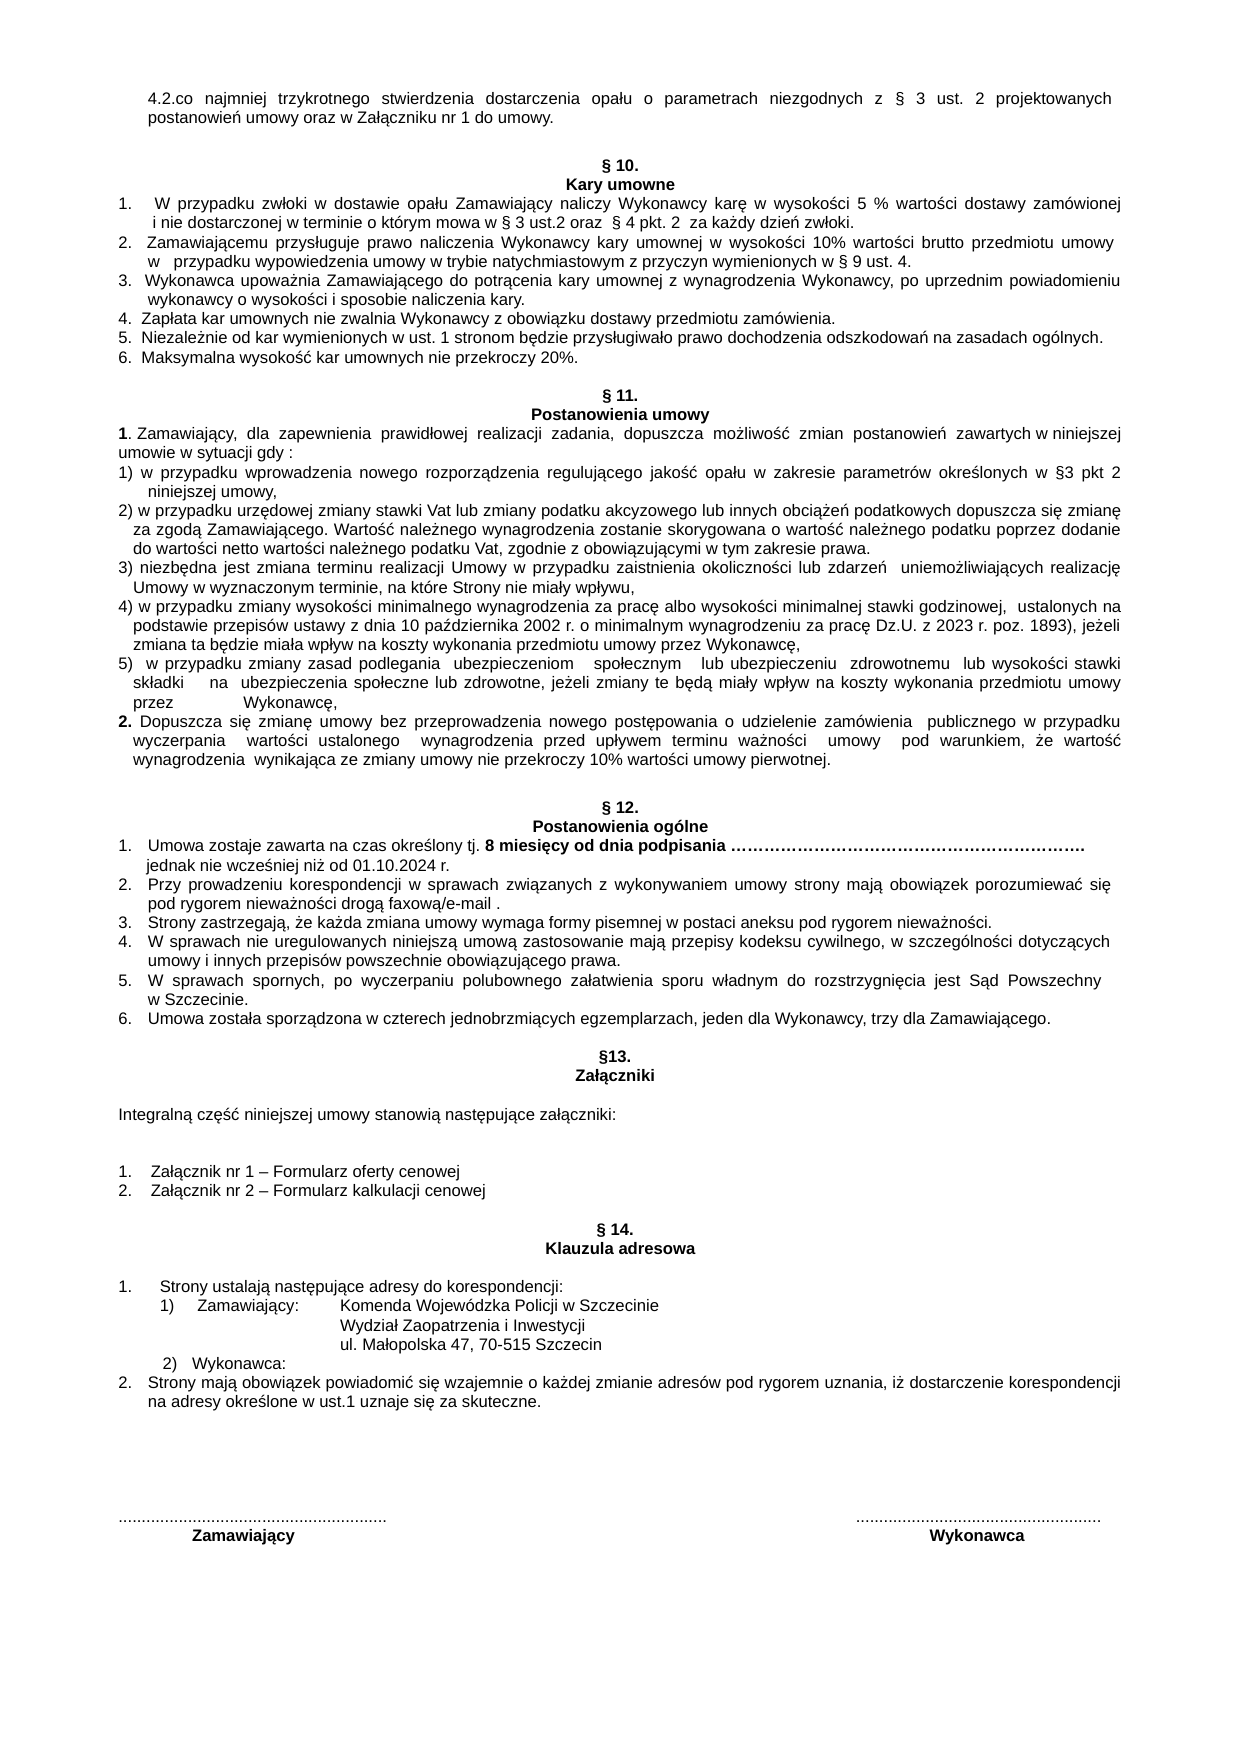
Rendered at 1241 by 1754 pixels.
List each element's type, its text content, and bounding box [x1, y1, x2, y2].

text 4) w przypadku zmiany wysokości minimalnego wynagrodzenia za pracę albo wysokości minimalnej stawki godzinowej, ustalonych na podstawie przepisów ustawy z dnia 10 października 2002 r. o minimalnym wynagrodzeniu za pracę Dz.U. z 2023 r. poz. 1893), jeżeli zmiana ta będzie miała wpływ na koszty wykonania przedmiotu umowy przez Wykonawcę, [118, 597, 1122, 654]
text 6. Umowa została sporządzona w czterech jednobrzmiących egzemplarzach, jeden dla Wykonawcy, trzy dla Zamawiającego. [118, 1009, 1112, 1028]
text Integralną część niniejszej umowy stanowią następujące załączniki: [118, 1104, 1112, 1124]
text §13. [118, 1047, 1112, 1066]
text 2. Strony mają obowiązek powiadomić się wzajemnie o każdej zmianie adresów pod rygorem uznania, iż dostarczenie korespondencji na adresy określone w ust.1 uznaje się za skuteczne. [118, 1373, 1122, 1411]
text 1. Strony ustalają następujące adresy do korespondencji: [118, 1277, 1122, 1296]
text § 11. [118, 386, 1122, 405]
text 2) w przypadku urzędowej zmiany stawki Vat lub zmiany podatku akcyzowego lub innych obciążeń podatkowych dopuszcza się zmianę za zgodą Zamawiającego. Wartość należnego wynagrodzenia zostanie skorygowana o wartość należnego podatku poprzez dodanie do wartości netto wartości należnego podatku Vat, zgodnie z obowiązującymi w tym zakresie prawa. [118, 501, 1122, 558]
text 2. Dopuszcza się zmianę umowy bez przeprowadzenia nowego postępowania o udzielenie zamówienia publicznego w przypadku wyczerpania wartości ustalonego wynagrodzenia przed upływem terminu ważności umowy pod warunkiem, że wartość wynagrodzenia wynikająca ze zmiany umowy nie przekroczy 10% wartości umowy pierwotnej. [118, 712, 1122, 769]
text Postanowienia ogólne [118, 817, 1122, 836]
text § 12. [118, 798, 1122, 817]
text § 10. [118, 156, 1122, 175]
text 3. Strony zastrzegają, że każda zmiana umowy wymaga formy pisemnej w postaci aneksu pod rygorem nieważności. [118, 913, 1112, 932]
text 5) w przypadku zmiany zasad podlegania ubezpieczeniom społecznym lub ubezpieczeniu zdrowotnemu lub wysokości stawki składki na ubezpieczenia społeczne lub zdrowotne, jeżeli zmiany te będą miały wpływ na koszty wykonania przedmiotu umowy przez Wykonawcę, [118, 654, 1122, 712]
text 2. Zamawiającemu przysługuje prawo naliczenia Wykonawcy kary umownej w wysokości 10% wartości brutto przedmiotu umowy w przypadku wypowiedzenia umowy w trybie natychmiastowym z przyczyn wymienionych w § 9 ust. 4. [118, 232, 1122, 271]
text § 14. [118, 1219, 1112, 1239]
text Kary umowne [118, 175, 1122, 194]
text 1. W przypadku zwłoki w dostawie opału Zamawiający naliczy Wykonawcy karę w wysokości 5 % wartości dostawy zamówionej i nie dostarczonej w terminie o którym mowa w § 3 ust.2 oraz § 4 pkt. 2 za każdy dzień zwłoki. [118, 194, 1122, 232]
text 2. Przy prowadzeniu korespondencji w sprawach związanych z wykonywaniem umowy strony mają obowiązek porozumiewać się pod rygorem nieważności drogą faxową/e-mail . [118, 874, 1112, 913]
text 2) Wykonawca: [118, 1354, 1122, 1373]
text Zamawiający Wykonawca [118, 1526, 1122, 1545]
text 2. Załącznik nr 2 – Formularz kalkulacji cenowej [118, 1181, 1112, 1200]
text 1) Zamawiający: Komenda Wojewódzka Policji w Szczecinie [159, 1296, 1122, 1315]
text 3) niezbędna jest zmiana terminu realizacji Umowy w przypadku zaistnienia okoliczności lub zdarzeń uniemożliwiających realizację Umowy w wyznaczonym terminie, na które Strony nie miały wpływu, [118, 558, 1122, 597]
text Postanowienia umowy [118, 405, 1122, 424]
text 4. W sprawach nie uregulowanych niniejszą umową zastosowanie mają przepisy kodeksu cywilnego, w szczególności dotyczących umowy i innych przepisów powszechnie obowiązującego prawa. [118, 932, 1112, 970]
text Klauzula adresowa [118, 1239, 1122, 1258]
text 1. Umowa zostaje zawarta na czas określony tj. 8 miesięcy od dnia podpisania ………………………………………………………. [118, 836, 1112, 855]
text ul. Małopolska 47, 70-515 Szczecin [118, 1334, 1122, 1354]
text 1) w przypadku wprowadzenia nowego rozporządzenia regulującego jakość opału w zakresie parametrów określonych w §3 pkt 2 niniejszej umowy, [118, 462, 1122, 501]
text 4.2.co najmniej trzykrotnego stwierdzenia dostarczenia opału o parametrach niezgodnych z § 3 ust. 2 projektowanych postanowień umowy oraz w Załączniku nr 1 do umowy. [148, 89, 1112, 127]
text 6. Maksymalna wysokość kar umownych nie przekroczy 20%. [118, 347, 1122, 367]
text .......................................................... ..................................................... [118, 1507, 1122, 1526]
text 3. Wykonawca upoważnia Zamawiającego do potrącenia kary umownej z wynagrodzenia Wykonawcy, po uprzednim powiadomieniu wykonawcy o wysokości i sposobie naliczenia kary. [118, 271, 1122, 309]
text 1. Zamawiający, dla zapewnienia prawidłowej realizacji zadania, dopuszcza możliwość zmian postanowień zawartych w niniejszej umowie w sytuacji gdy : [118, 424, 1122, 462]
text 5. W sprawach spornych, po wyczerpaniu polubownego załatwienia sporu władnym do rozstrzygnięcia jest Sąd Powszechny w Szczecinie. [118, 970, 1112, 1009]
text jednak nie wcześniej niż od 01.10.2024 r. [118, 855, 1112, 874]
text 1. Załącznik nr 1 – Formularz oferty cenowej [118, 1162, 1112, 1181]
text 4. Zapłata kar umownych nie zwalnia Wykonawcy z obowiązku dostawy przedmiotu zamówienia. [118, 309, 1122, 328]
text Załączniki [118, 1066, 1112, 1085]
text Wydział Zaopatrzenia i Inwestycji [118, 1315, 1122, 1334]
text 5. Niezależnie od kar wymienionych w ust. 1 stronom będzie przysługiwało prawo dochodzenia odszkodowań na zasadach ogólnych. [118, 328, 1122, 347]
